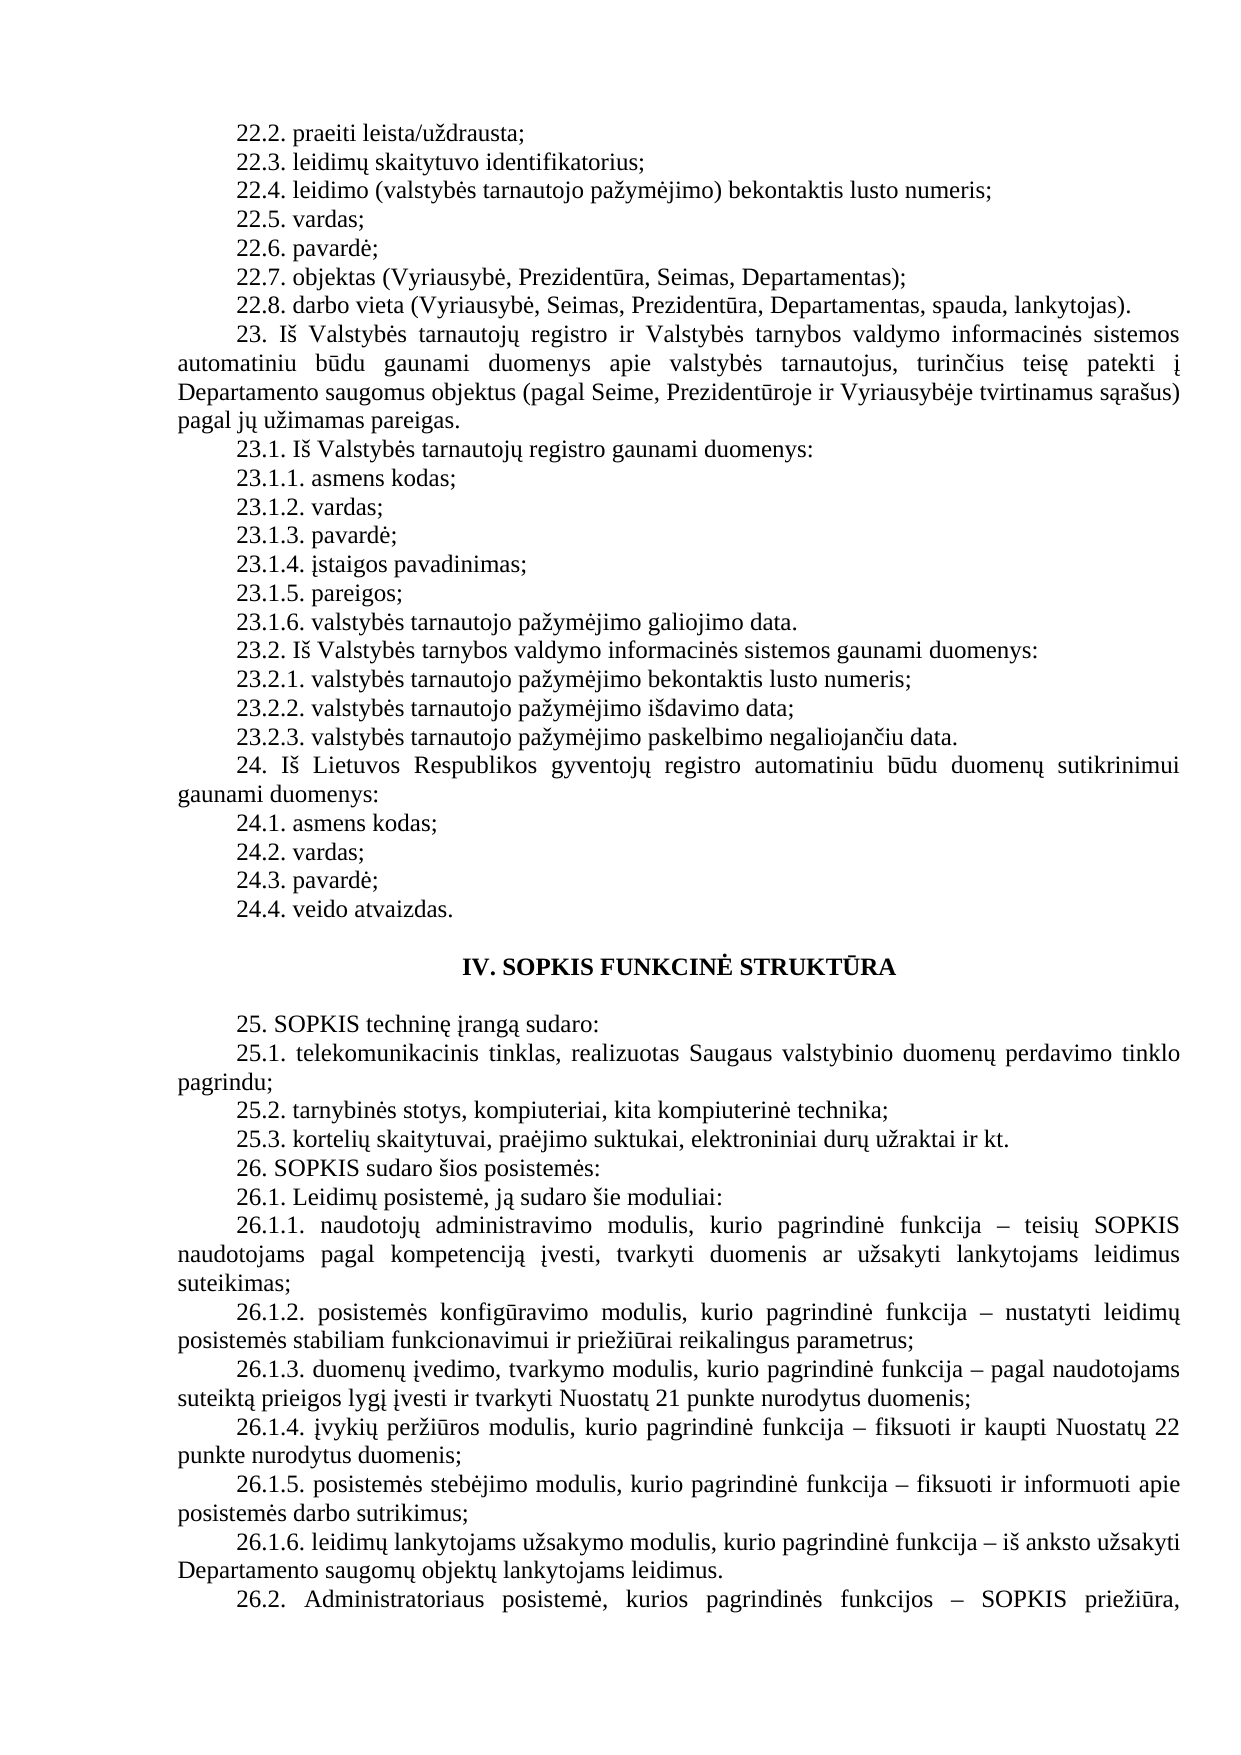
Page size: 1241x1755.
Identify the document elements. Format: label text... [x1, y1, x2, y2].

text 24. Iš Lietuvos Respublikos gyventojų registro automatiniu būdu duomenų sutikrinimui gaunami duomenys: [177, 751, 1181, 808]
text 26.1.3. duomenų įvedimo, tvarkymo modulis, kurio pagrindinė funkcija – pagal naudotojams suteiktą prieigos lygį įvesti ir tvarkyti Nuostatų 21 punkte nurodytus duomenis; [177, 1354, 1181, 1412]
text 26.1. Leidimų posistemė, ją sudaro šie moduliai: [177, 1182, 1181, 1211]
text 23.1.3. pavardė; [177, 521, 1181, 549]
text 23.1.2. vardas; [177, 492, 1181, 521]
text 26.1.4. įvykių peržiūros modulis, kurio pagrindinė funkcija – fiksuoti ir kaupti Nuostatų 22 punkte nurodytus duomenis; [177, 1412, 1181, 1469]
text 26.2. Administratoriaus posistemė, kurios pagrindinės funkcijos – SOPKIS priežiūra, [177, 1584, 1181, 1613]
text 24.3. pavardė; [177, 866, 1181, 894]
text 24.2. vardas; [177, 837, 1181, 866]
text 26.1.2. posistemės konfigūravimo modulis, kurio pagrindinė funkcija – nustatyti leidimų posistemės stabiliam funkcionavimui ir priežiūrai reikalingus parametrus; [177, 1297, 1181, 1354]
text 22.4. leidimo (valstybės tarnautojo pažymėjimo) bekontaktis lusto numeris; [177, 176, 1181, 204]
text 23.2.1. valstybės tarnautojo pažymėjimo bekontaktis lusto numeris; [177, 664, 1181, 693]
text 24.1. asmens kodas; [177, 808, 1181, 837]
text 25.3. kortelių skaitytuvai, praėjimo suktukai, elektroniniai durų užraktai ir kt. [177, 1124, 1181, 1153]
text 23.2.2. valstybės tarnautojo pažymėjimo išdavimo data; [177, 693, 1181, 722]
text 22.5. vardas; [177, 204, 1181, 233]
text 23.2.3. valstybės tarnautojo pažymėjimo paskelbimo negaliojančiu data. [177, 722, 1181, 751]
text 22.6. pavardė; [177, 233, 1181, 262]
text 23.1.1. asmens kodas; [177, 463, 1181, 492]
text 23.1.6. valstybės tarnautojo pažymėjimo galiojimo data. [177, 607, 1181, 636]
text 26.1.6. leidimų lankytojams užsakymo modulis, kurio pagrindinė funkcija – iš anksto užsakyti Departamento saugomų objektų lankytojams leidimus. [177, 1527, 1181, 1584]
text 26. SOPKIS sudaro šios posistemės: [177, 1153, 1181, 1182]
text 22.3. leidimų skaitytuvo identifikatorius; [177, 147, 1181, 176]
text 25.1. telekomunikacinis tinklas, realizuotas Saugaus valstybinio duomenų perdavimo tinklo pagrindu; [177, 1038, 1181, 1096]
text 25. SOPKIS techninę įrangą sudaro: [177, 1009, 1181, 1038]
text 25.2. tarnybinės stotys, kompiuteriai, kita kompiuterinė technika; [177, 1096, 1181, 1124]
text 26.1.1. naudotojų administravimo modulis, kurio pagrindinė funkcija – teisių SOPKIS naudotojams pagal kompetenciją įvesti, tvarkyti duomenis ar užsakyti lankytojams leidimus suteikimas; [177, 1211, 1181, 1297]
text 22.2. praeiti leista/uždrausta; [177, 118, 1181, 147]
text 22.8. darbo vieta (Vyriausybė, Seimas, Prezidentūra, Departamentas, spauda, lankytojas). [177, 291, 1181, 319]
text 22.7. objektas (Vyriausybė, Prezidentūra, Seimas, Departamentas); [177, 262, 1181, 291]
text 23.1.5. pareigos; [177, 578, 1181, 607]
text 23.2. Iš Valstybės tarnybos valdymo informacinės sistemos gaunami duomenys: [177, 636, 1181, 664]
text 24.4. veido atvaizdas. [177, 894, 1181, 923]
text 23.1.4. įstaigos pavadinimas; [177, 549, 1181, 578]
text IV. SOPKIS FUNKCINĖ STRUKTŪRA [177, 952, 1181, 981]
text 26.1.5. posistemės stebėjimo modulis, kurio pagrindinė funkcija – fiksuoti ir informuoti apie posistemės darbo sutrikimus; [177, 1469, 1181, 1527]
text 23.1. Iš Valstybės tarnautojų registro gaunami duomenys: [177, 434, 1181, 463]
text 23. Iš Valstybės tarnautojų registro ir Valstybės tarnybos valdymo informacinės sistemos automatiniu būdu gaunami duomenys apie valstybės tarnautojus, turinčius teisę patekti į Departamento saugomus objektus (pagal Seime, Prezidentūroje ir Vyriausybėje tvirtinamus sąrašus) pagal jų užimamas pareigas. [177, 319, 1181, 434]
